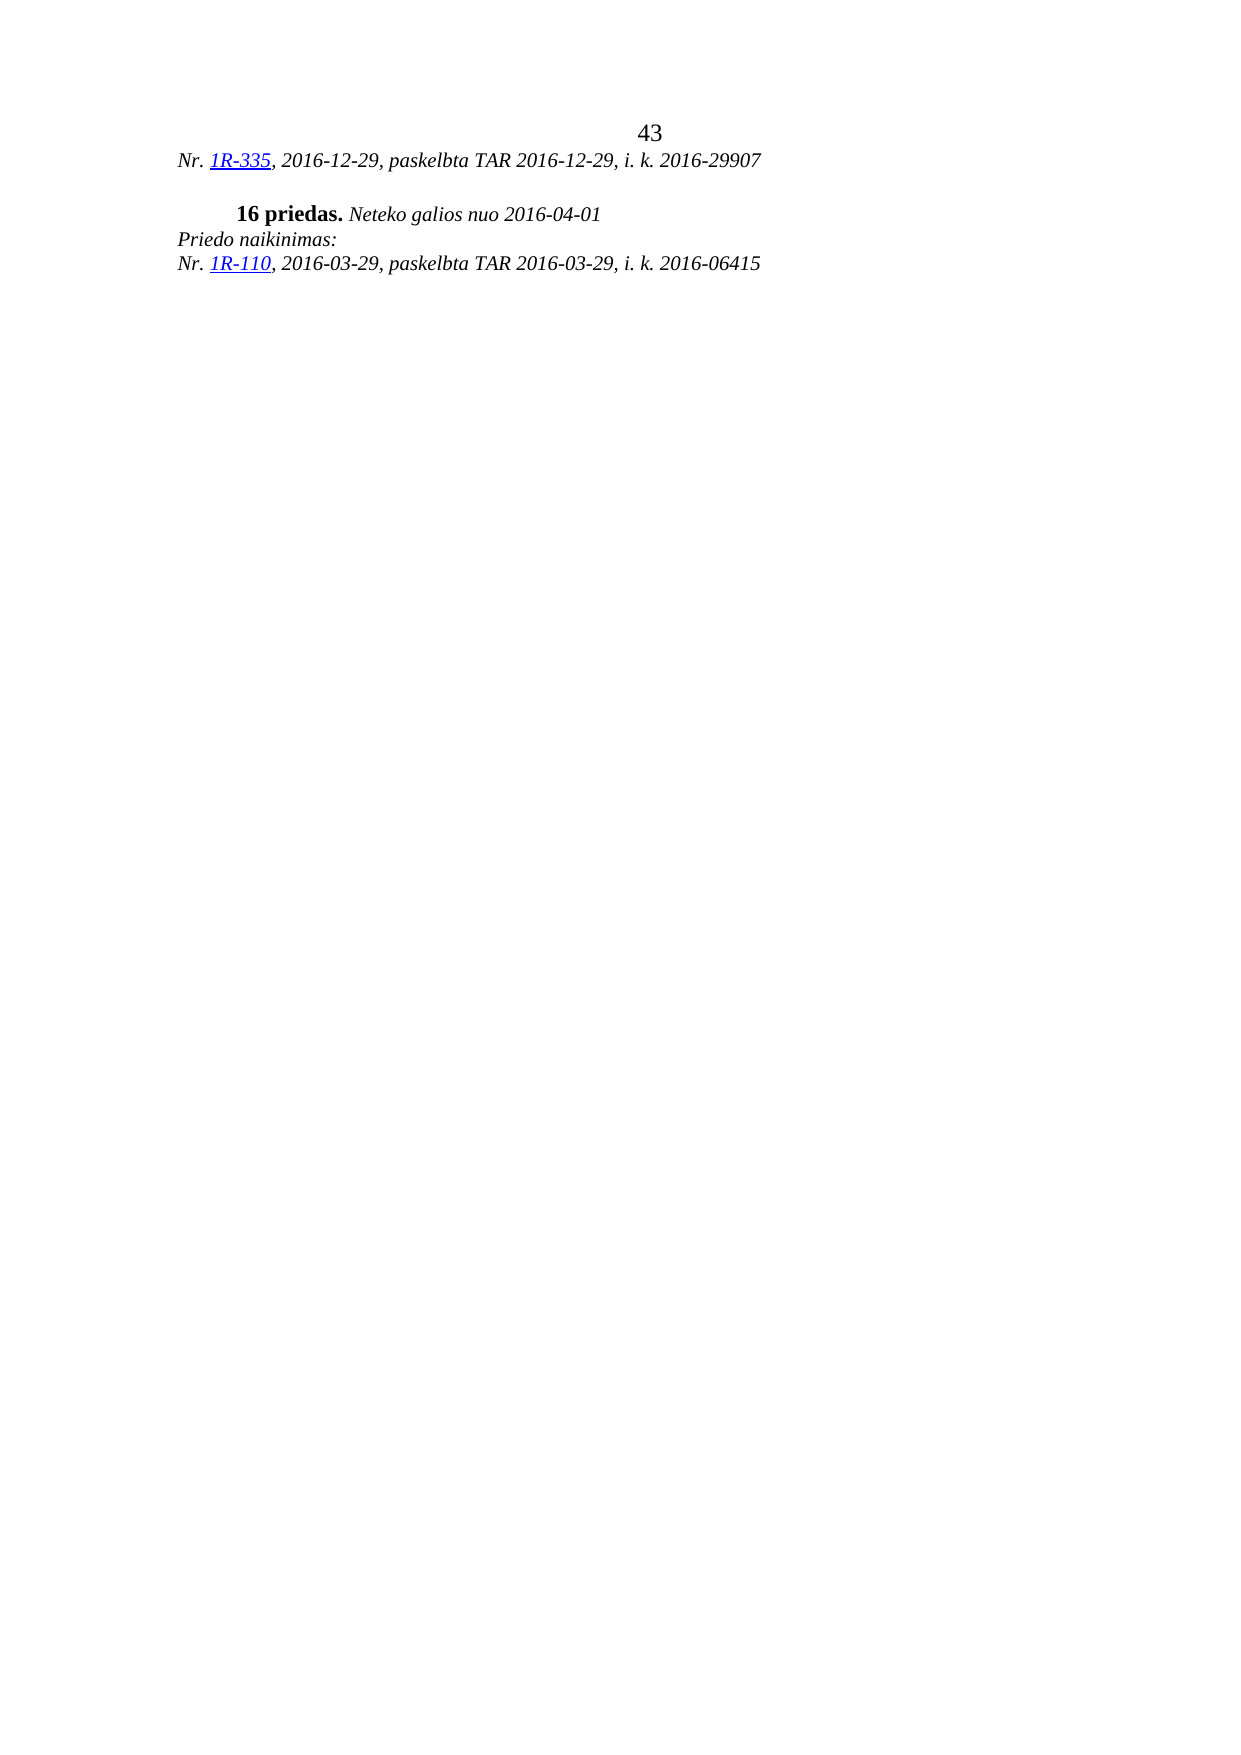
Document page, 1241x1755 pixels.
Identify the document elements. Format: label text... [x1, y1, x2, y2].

text Nr. 1R-335, 2016-12-29, paskelbta TAR 2016-12-29, i. k. 2016-29907 [177, 148, 1122, 172]
text 16 priedas. Neteko galios nuo 2016-04-01 [177, 200, 1122, 227]
text Nr. 1R-110, 2016-03-29, paskelbta TAR 2016-03-29, i. k. 2016-06415 [177, 251, 1122, 275]
text Priedo naikinimas: [177, 227, 1122, 251]
